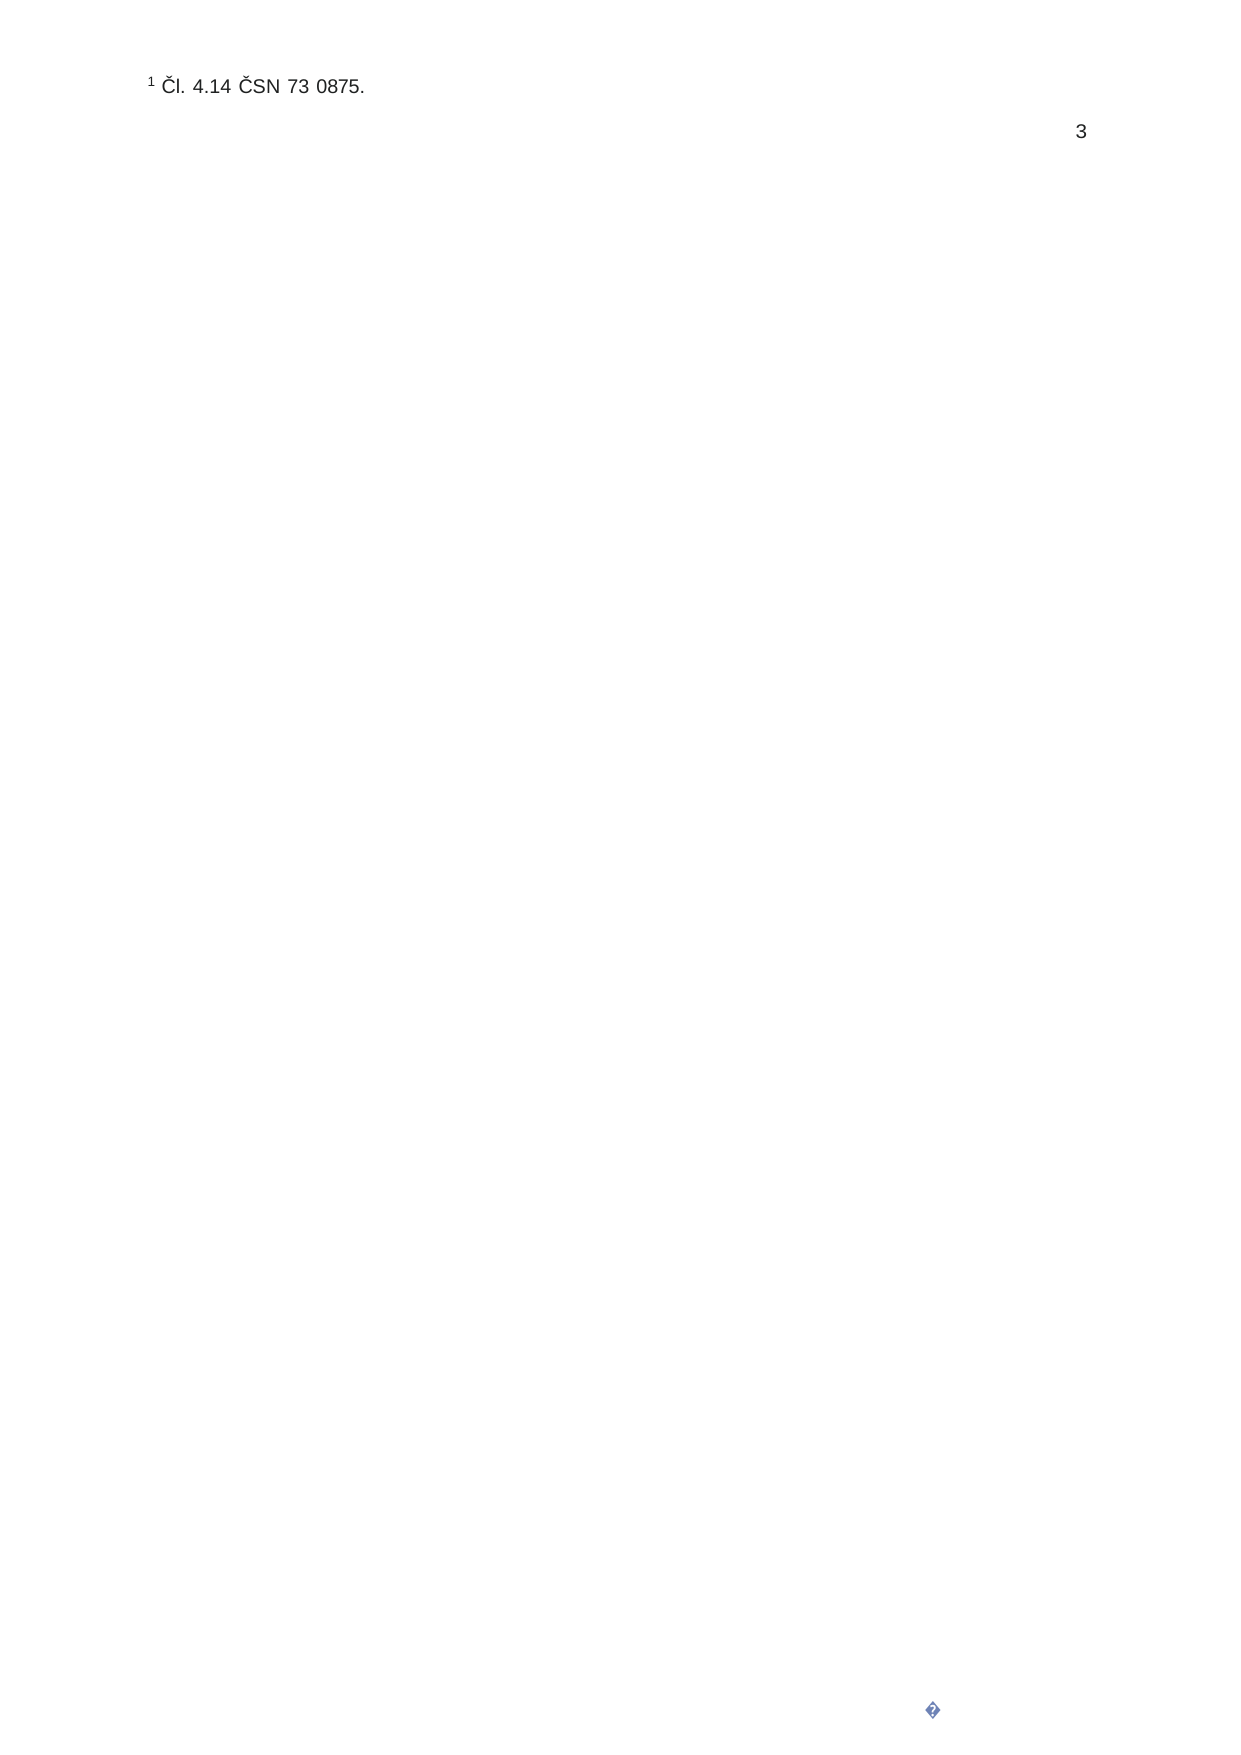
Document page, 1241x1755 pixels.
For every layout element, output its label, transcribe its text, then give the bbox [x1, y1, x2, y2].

text 1 Čl. 4.14 ČSN 73 0875. [147, 74, 1211, 98]
text 3 [103, 120, 1088, 143]
